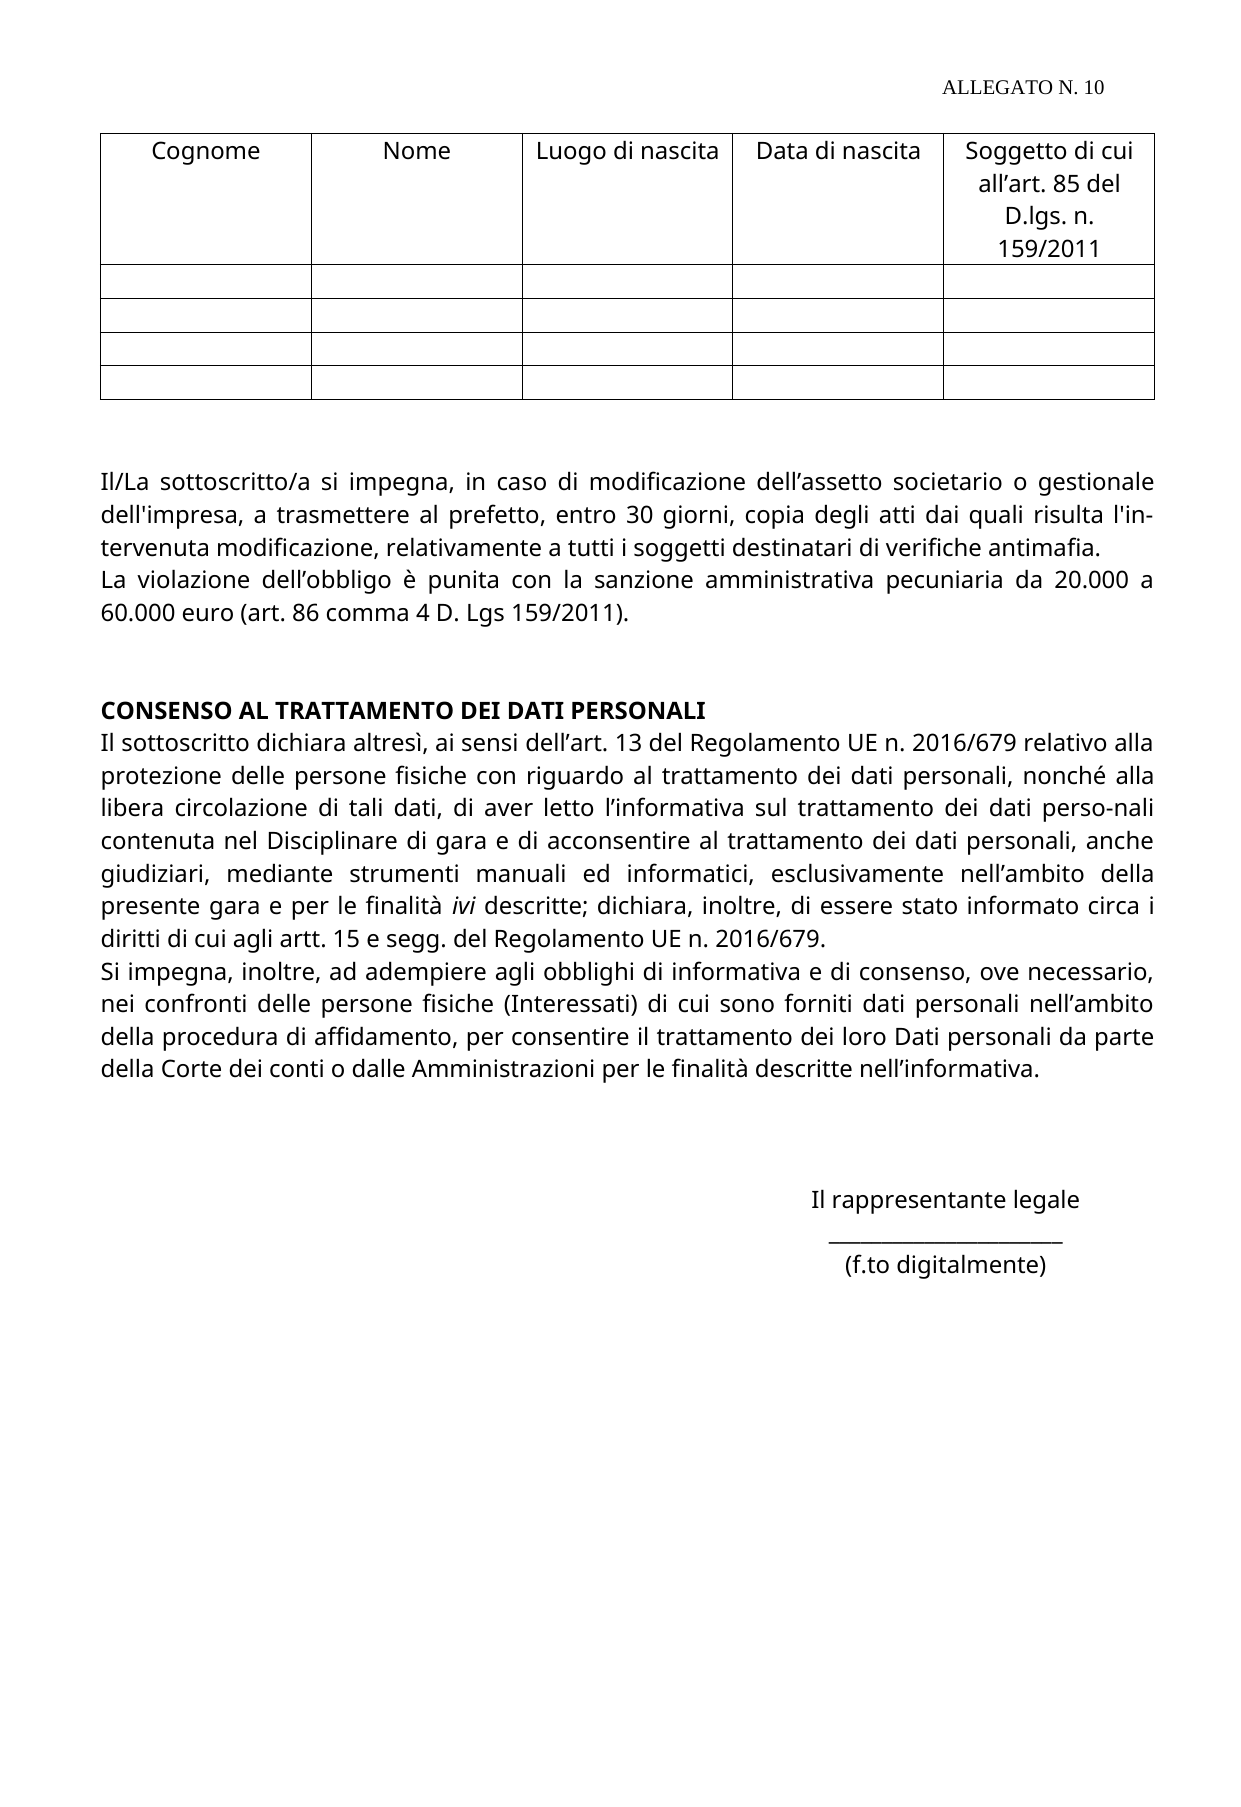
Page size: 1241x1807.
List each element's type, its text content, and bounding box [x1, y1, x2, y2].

table_header Luogo di nascita [523, 134, 732, 264]
table_cell [733, 333, 943, 365]
table_cell [944, 333, 1154, 365]
text Il sottoscritto dichiara altresì, ai sensi dell’art. 13 del Regolamento UE n. 2016/679 relativo alla protezione delle persone fisiche con riguardo al trattamento dei dati personali, nonché alla libera circolazione di tali dati, di aver letto l’informativa sul trattamento dei dati perso-nali contenuta nel Disciplinare di gara e di acconsentire al trattamento dei dati personali, anche giudiziari, mediante strumenti manuali ed informatici, esclusivamente nell’ambito della presente gara e per le finalità ivi descritte; dichiara, inoltre, di essere stato informato circa i diritti di cui agli artt. 15 e segg. del Regolamento UE n. 2016/679. [100, 726, 1156, 954]
table_cell [312, 265, 522, 298]
table_cell [523, 366, 732, 399]
table_cell [523, 265, 732, 298]
table_cell [944, 299, 1154, 332]
table_cell [523, 299, 732, 332]
table_cell [312, 333, 522, 365]
table_cell [101, 299, 311, 332]
table_header Soggetto di cui all’art. 85 del D.lgs. n. 159/2011 [944, 134, 1154, 264]
table_cell [944, 366, 1154, 399]
table_cell [101, 333, 311, 365]
text Il/La sottoscritto/a si impegna, in caso di modificazione dell’assetto societario o gestionale dell'impresa, a trasmettere al prefetto, entro 30 giorni, copia degli atti dai quali risulta l'in-tervenuta modificazione, relativamente a tutti i soggetti destinatari di verifiche antimafia. [100, 465, 1156, 563]
table_cell [101, 366, 311, 399]
table_cell [101, 265, 311, 298]
table_cell [312, 366, 522, 399]
table_header Data di nascita [733, 134, 943, 264]
text La violazione dell’obbligo è punita con la sanzione amministrativa pecuniaria da 20.000 a 60.000 euro (art. 86 comma 4 D. Lgs 159/2011). [100, 563, 1156, 628]
text Il rappresentante legale [100, 1182, 1156, 1215]
table_cell [733, 265, 943, 298]
table_cell [733, 366, 943, 399]
table_cell [944, 265, 1154, 298]
text ______________________ [100, 1215, 1156, 1248]
text (f.to digitalmente) [100, 1248, 1156, 1280]
table_cell [312, 299, 522, 332]
text Si impegna, inoltre, ad adempiere agli obblighi di informativa e di consenso, ove necessario, nei confronti delle persone fisiche (Interessati) di cui sono forniti dati personali nell’ambito della procedura di affidamento, per consentire il trattamento dei loro Dati personali da parte della Corte dei conti o dalle Amministrazioni per le finalità descritte nell’informativa. [100, 954, 1156, 1085]
table_cell [523, 333, 732, 365]
table_header Cognome [101, 134, 311, 264]
text CONSENSO AL TRATTAMENTO DEI DATI PERSONALI [100, 693, 1156, 726]
table_cell [733, 299, 943, 332]
table_header Nome [312, 134, 522, 264]
